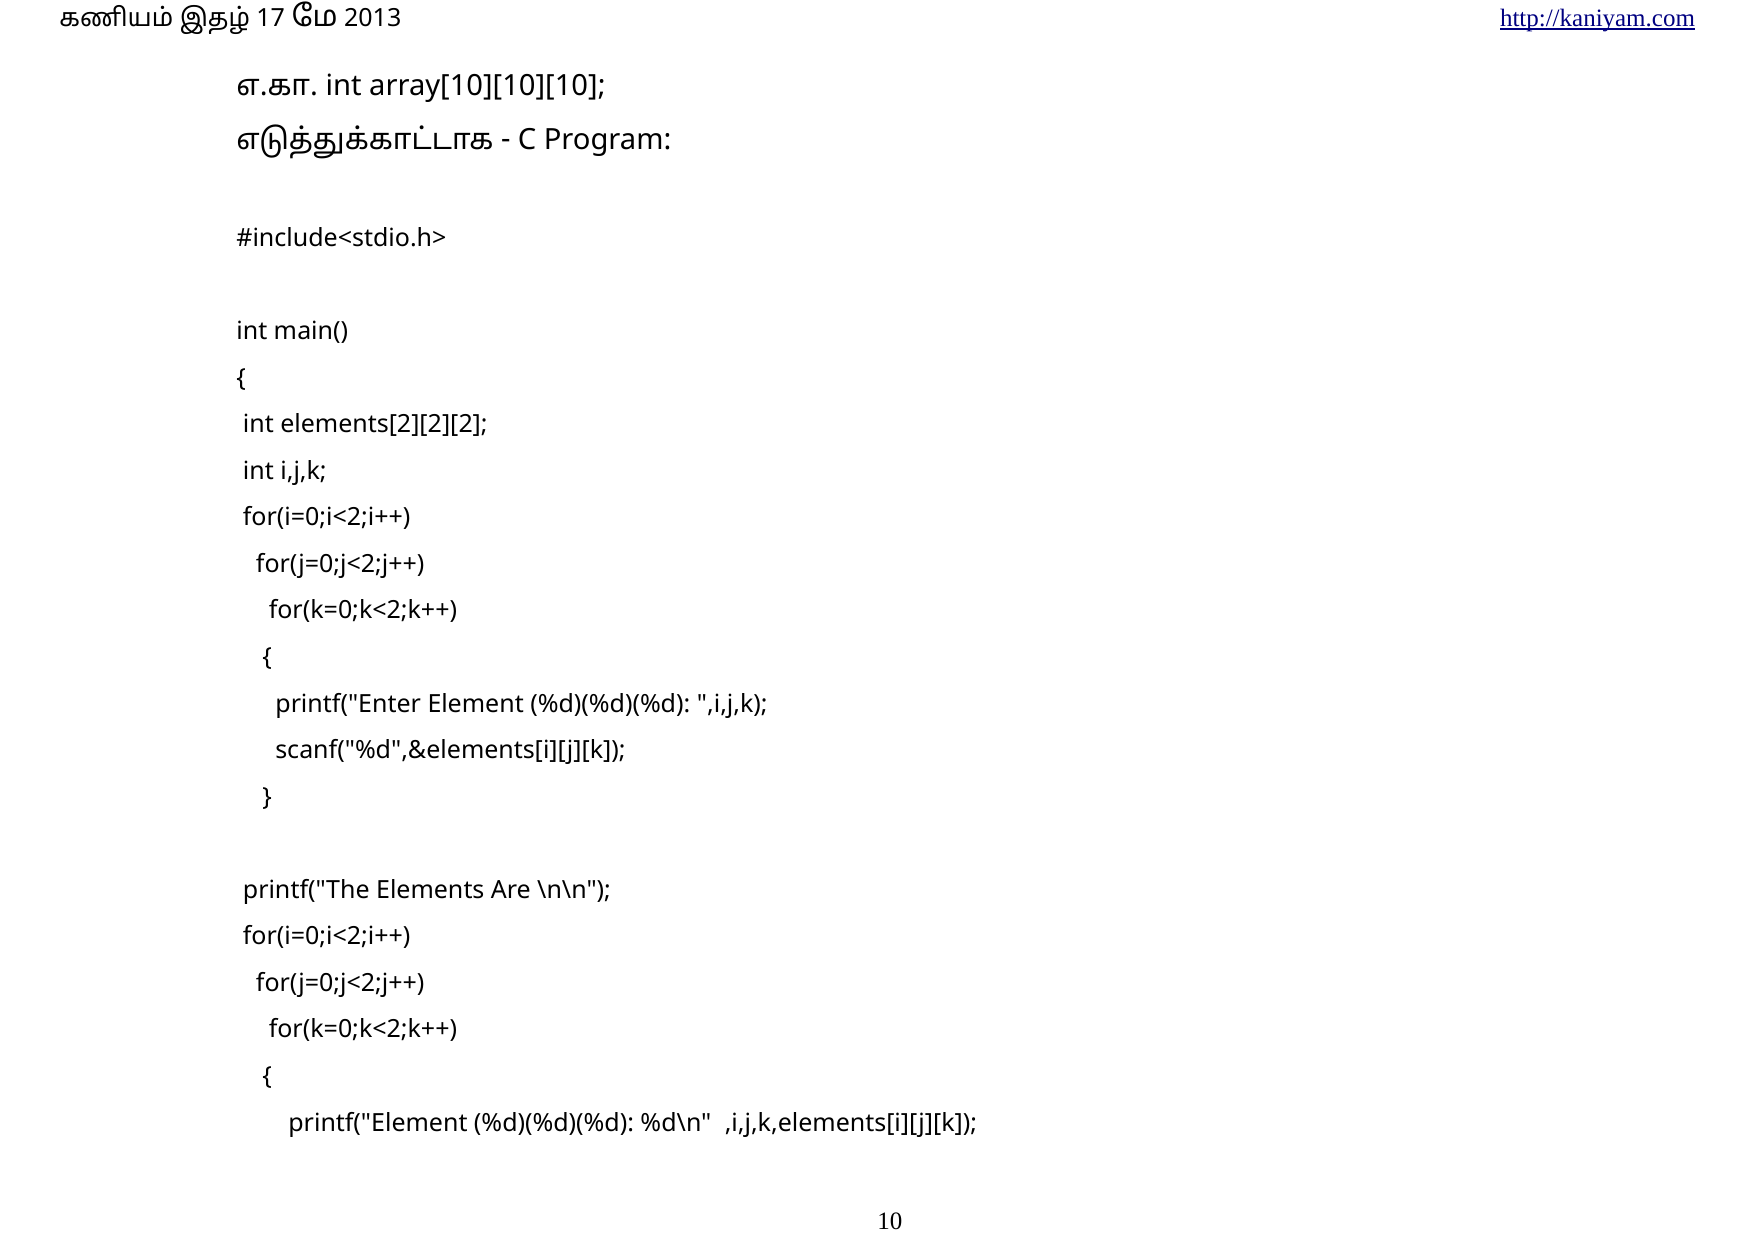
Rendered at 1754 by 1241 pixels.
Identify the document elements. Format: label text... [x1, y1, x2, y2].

text #include<stdio.h> [172, 219, 1695, 254]
text } [172, 778, 1695, 812]
text எடுத்துக்காட்டாக - C Program: [172, 119, 1695, 161]
text for(k=0;k<2;k++) [172, 1011, 1695, 1045]
text int main() [172, 313, 1695, 347]
text for(j=0;j<2;j++) [172, 964, 1695, 999]
text { [172, 359, 1695, 393]
text for(i=0;i<2;i++) [172, 918, 1695, 952]
text { [172, 1058, 1695, 1092]
text int elements[2][2][2]; [172, 406, 1695, 440]
text scanf("%d",&elements[i][j][k]); [172, 732, 1695, 766]
text { [172, 639, 1695, 673]
text for(j=0;j<2;j++) [172, 546, 1695, 579]
text int i,j,k; [172, 452, 1695, 486]
text for(i=0;i<2;i++) [172, 499, 1695, 533]
text printf("Element (%d)(%d)(%d): %d\n" ,i,j,k,elements[i][j][k]); [172, 1104, 1695, 1138]
text எ.கா. int array[10][10][10]; [172, 64, 1695, 106]
text printf("Enter Element (%d)(%d)(%d): ",i,j,k); [172, 685, 1695, 719]
text printf("The Elements Are \n\n"); [172, 871, 1695, 906]
text for(k=0;k<2;k++) [172, 592, 1695, 626]
